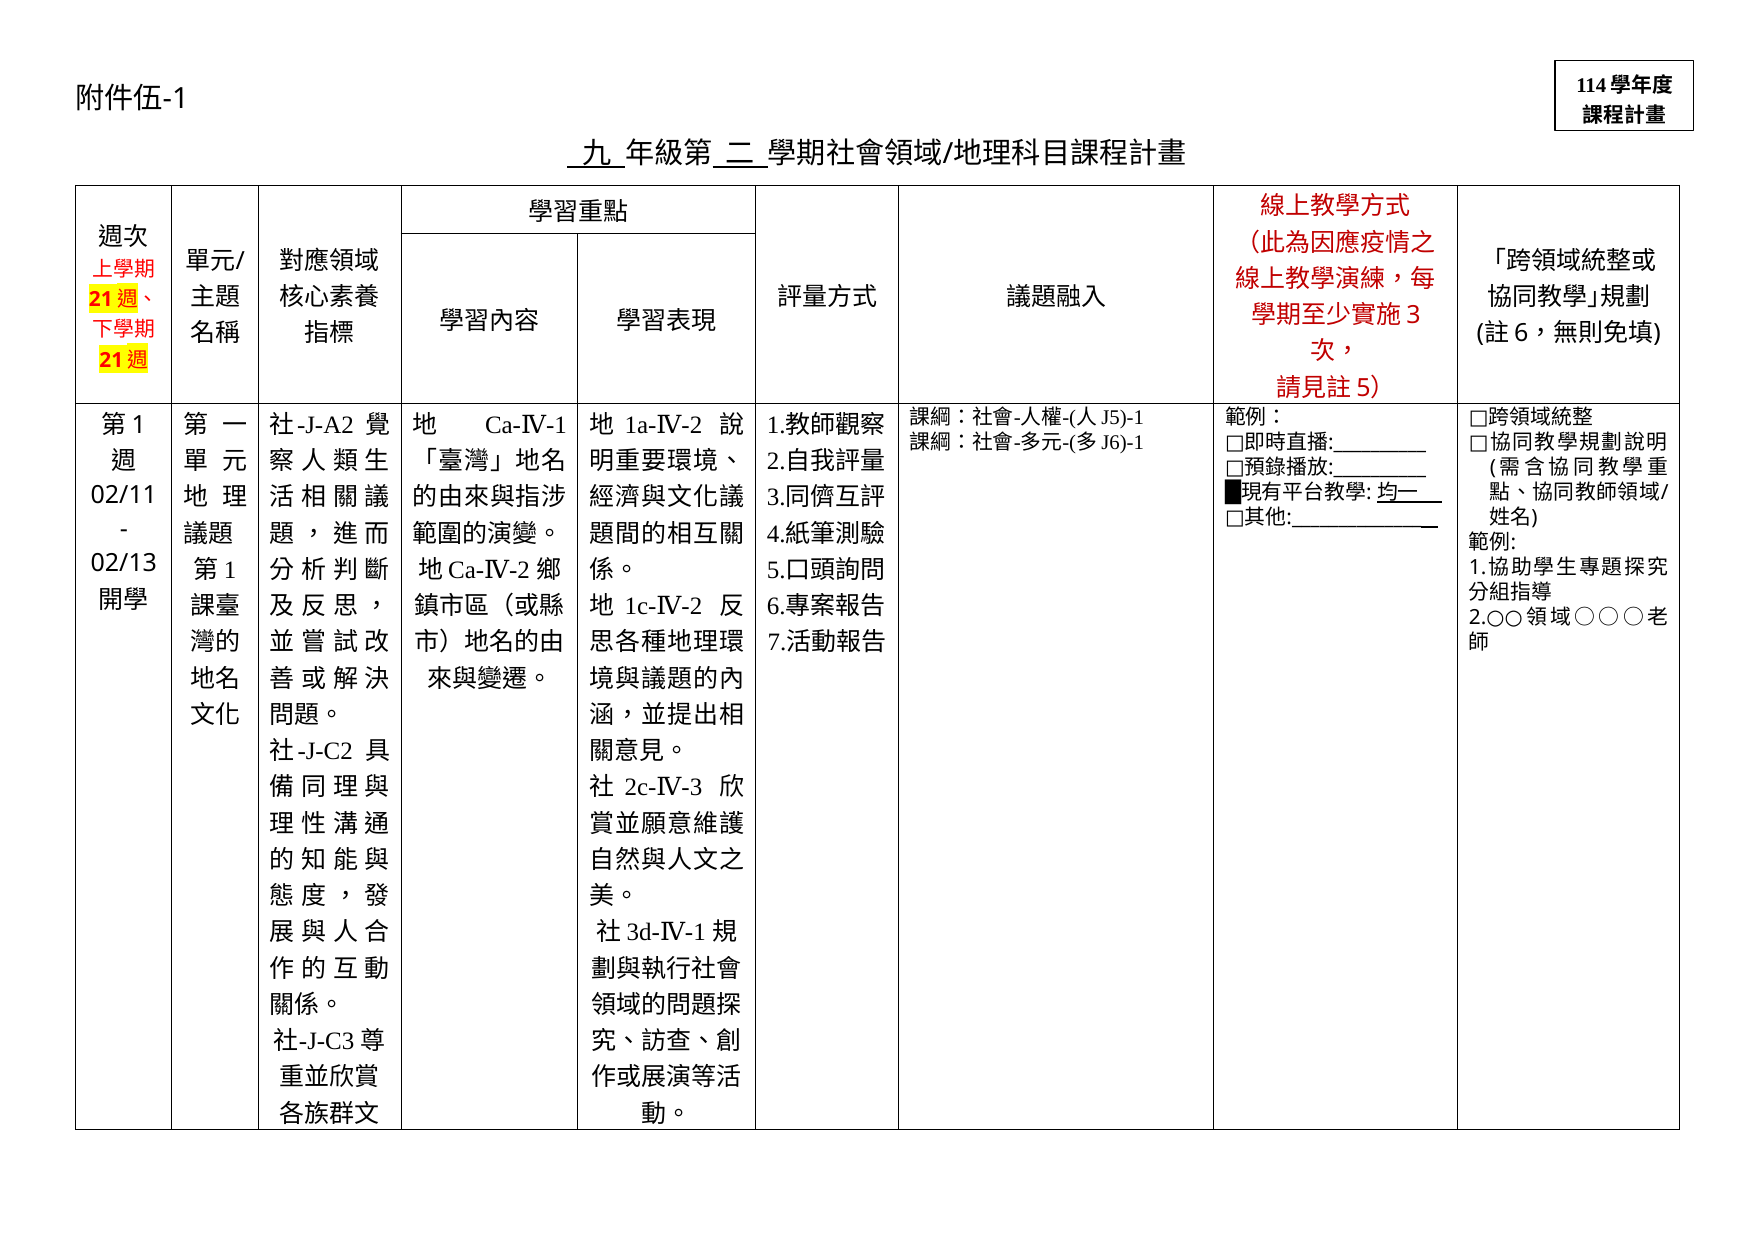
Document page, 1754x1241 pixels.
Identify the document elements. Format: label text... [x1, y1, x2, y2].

table_cell 課綱：社會-人權-(人J5)-1 課綱：社會-多元-(多J6)-1 [899, 404, 1213, 1129]
table_cell 地Ca-Ⅳ-1 「臺灣」地名的由來與指涉範圍的演變。 地Ca-Ⅳ-2 鄉鎮市區（或縣市）地名的由來與變遷。 [402, 404, 577, 1129]
table_cell □跨領域統整 □協同教學規劃說明(需含協同教學重點、協同教師領域/姓名) 範例: 1.協助學生專題探究分組指導 2.○○領域○○○老師 [1458, 404, 1679, 1129]
table_header 線上教學方式 （此為因應疫情之線上教學演練，每學期至少實施3次， 請見註5） [1214, 186, 1457, 403]
table_header 對應領域 核心素養 指標 [259, 186, 401, 403]
text 附件伍-1 [75, 75, 1554, 117]
table_cell 範例： □即時直播:__________ □預錄播放:__________ █現有平台教學: 均一 □其他:______________ [1214, 404, 1457, 1129]
table_cell 1.教師觀察 2.自我評量 3.同儕互評 4.紙筆測驗 5.口頭詢問 6.專案報告 7.活動報告 [756, 404, 898, 1129]
table_header 週次 上學期21週、下學期21週 [76, 186, 171, 403]
table_header 學習重點 [402, 186, 755, 233]
table_header 評量方式 [756, 186, 898, 403]
table_header 單元/主題名稱 [172, 186, 258, 403]
table_header 「跨領域統整或 協同教學｣規劃 (註6，無則免填) [1458, 186, 1679, 403]
table_cell 地1a-Ⅳ-2 說明重要環境、經濟與文化議題間的相互關係。 地1c-Ⅳ-2 反思各種地理環境與議題的內涵，並提出相關意見。 社2c-Ⅳ-3 欣賞並願意維護自然與人文之美。 社3d-Ⅳ-1 規劃與執行社會領域的問題探究、訪查、創作或展演等活動。 [578, 404, 755, 1129]
table_cell 學習內容 [402, 234, 577, 403]
table_cell 第1週 02/11-02/13 開學 [76, 404, 171, 1129]
table_cell 第一單元 地理議題 第1課臺灣的地名文化 [172, 404, 258, 1129]
table_cell 學習表現 [578, 234, 755, 403]
table_cell 社-J-A2 覺察人類生活相關議題，進而分析判斷及反思，並嘗試改善或解決問題。 社-J-C2 具備同理與理性溝通的知能與態度，發展與人合作的互動關係。 社-J-C3 尊重並欣賞各族群文 [259, 404, 401, 1129]
text 114學年度 [1570, 68, 1679, 98]
table_header 議題融入 [899, 186, 1213, 403]
text 九 年級第 二 學期社會領域/地理科目課程計畫 [75, 130, 1679, 172]
text 課程計畫 [1570, 98, 1679, 123]
